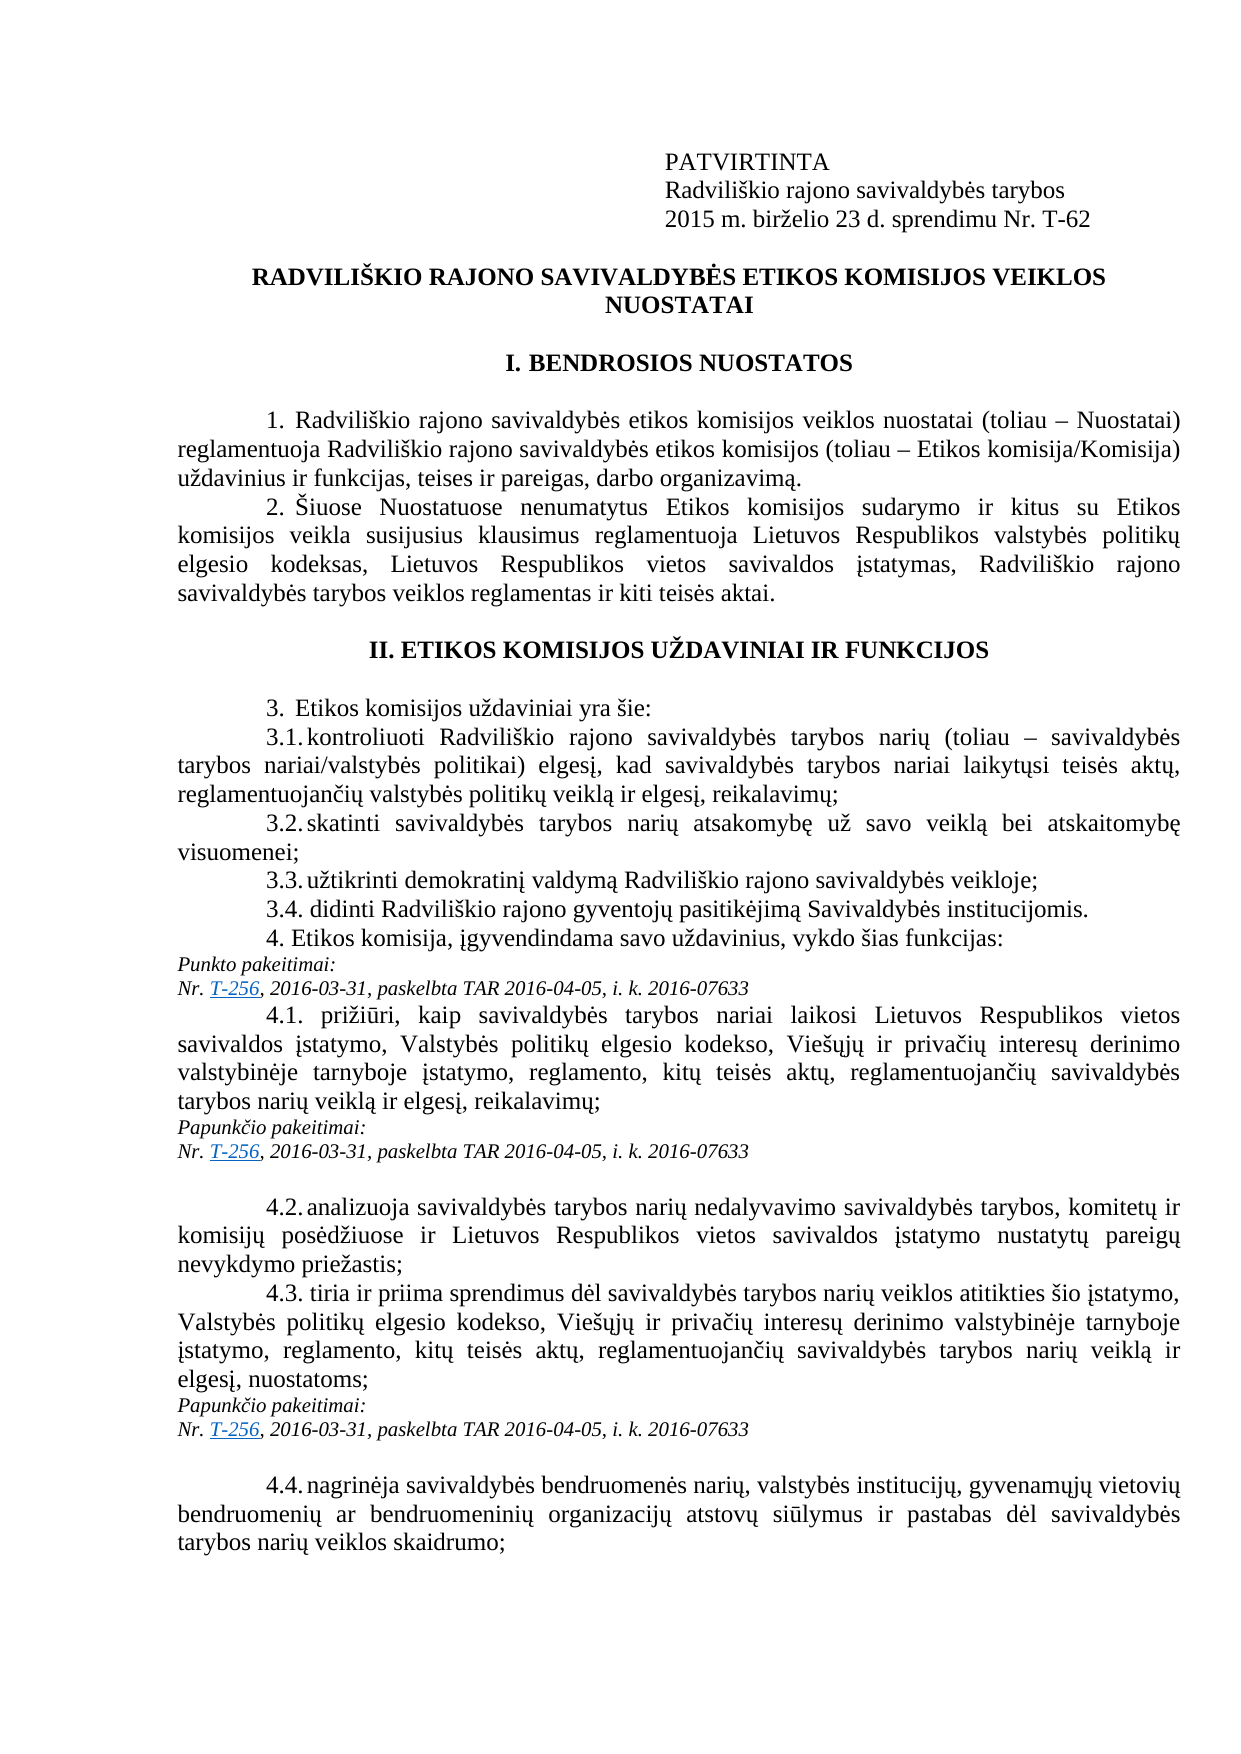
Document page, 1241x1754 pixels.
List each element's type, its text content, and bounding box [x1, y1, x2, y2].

text 4.1. prižiūri, kaip savivaldybės tarybos nariai laikosi Lietuvos Respublikos vietos savivaldos įstatymo, Valstybės politikų elgesio kodekso, Viešųjų ir privačių interesų derinimo valstybinėje tarnyboje įstatymo, reglamento, kitų teisės aktų, reglamentuojančių savivaldybės tarybos narių veiklą ir elgesį, reikalavimų; [177, 1000, 1181, 1115]
text 3.3. užtikrinti demokratinį valdymą Radviliškio rajono savivaldybės veikloje; [177, 866, 1181, 894]
text 4.3. tiria ir priima sprendimus dėl savivaldybės tarybos narių veiklos atitikties šio įstatymo, Valstybės politikų elgesio kodekso, Viešųjų ir privačių interesų derinimo valstybinėje tarnyboje įstatymo, reglamento, kitų teisės aktų, reglamentuojančių savivaldybės tarybos narių veiklą ir elgesį, nuostatoms; [177, 1278, 1181, 1393]
text Nr. T-256, 2016-03-31, paskelbta TAR 2016-04-05, i. k. 2016-07633 [177, 1417, 1181, 1441]
text Nr. T-256, 2016-03-31, paskelbta TAR 2016-04-05, i. k. 2016-07633 [177, 976, 1181, 1000]
text 4. Etikos komisija, įgyvendindama savo uždavinius, vykdo šias funkcijas: [177, 923, 1181, 952]
text PATVIRTINTA [177, 147, 1181, 176]
text Radviliškio rajono savivaldybės tarybos [177, 176, 1181, 204]
text I. BENDROSIOS NUOSTATOS [177, 348, 1181, 377]
text 4.2. analizuoja savivaldybės tarybos narių nedalyvavimo savivaldybės tarybos, komitetų ir komisijų posėdžiuose ir Lietuvos Respublikos vietos savivaldos įstatymo nustatytų pareigų nevykdymo priežastis; [177, 1192, 1181, 1278]
text RADVILIŠKIO RAJONO SAVIVALDYBĖS ETIKOS KOMISIJOS VEIKLOS NUOSTATAI [177, 262, 1181, 319]
text 2015 m. birželio 23 d. sprendimu Nr. T-62 [177, 204, 1181, 233]
text 3.4. didinti Radviliškio rajono gyventojų pasitikėjimą Savivaldybės institucijomis. [177, 894, 1181, 923]
text Papunkčio pakeitimai: [177, 1393, 1181, 1417]
text Punkto pakeitimai: [177, 952, 1181, 976]
text 2. Šiuose Nuostatuose nenumatytus Etikos komisijos sudarymo ir kitus su Etikos komisijos veikla susijusius klausimus reglamentuoja Lietuvos Respublikos valstybės politikų elgesio kodeksas, Lietuvos Respublikos vietos savivaldos įstatymas, Radviliškio rajono savivaldybės tarybos veiklos reglamentas ir kiti teisės aktai. [177, 492, 1181, 607]
text Papunkčio pakeitimai: [177, 1115, 1181, 1139]
text Nr. T-256, 2016-03-31, paskelbta TAR 2016-04-05, i. k. 2016-07633 [177, 1139, 1181, 1163]
text 3.2. skatinti savivaldybės tarybos narių atsakomybę už savo veiklą bei atskaitomybę visuomenei; [177, 808, 1181, 866]
text 4.4. nagrinėja savivaldybės bendruomenės narių, valstybės institucijų, gyvenamųjų vietovių bendruomenių ar bendruomeninių organizacijų atstovų siūlymus ir pastabas dėl savivaldybės tarybos narių veiklos skaidrumo; [177, 1470, 1181, 1556]
text 3.1. kontroliuoti Radviliškio rajono savivaldybės tarybos narių (toliau – savivaldybės tarybos nariai/valstybės politikai) elgesį, kad savivaldybės tarybos nariai laikytųsi teisės aktų, reglamentuojančių valstybės politikų veiklą ir elgesį, reikalavimų; [177, 722, 1181, 808]
text II. ETIKOS KOMISIJOS UŽDAVINIAI IR FUNKCIJOS [177, 636, 1181, 664]
text 3. Etikos komisijos uždaviniai yra šie: [177, 693, 1181, 722]
text 1. Radviliškio rajono savivaldybės etikos komisijos veiklos nuostatai (toliau – Nuostatai) reglamentuoja Radviliškio rajono savivaldybės etikos komisijos (toliau – Etikos komisija/Komisija) uždavinius ir funkcijas, teises ir pareigas, darbo organizavimą. [177, 406, 1181, 492]
